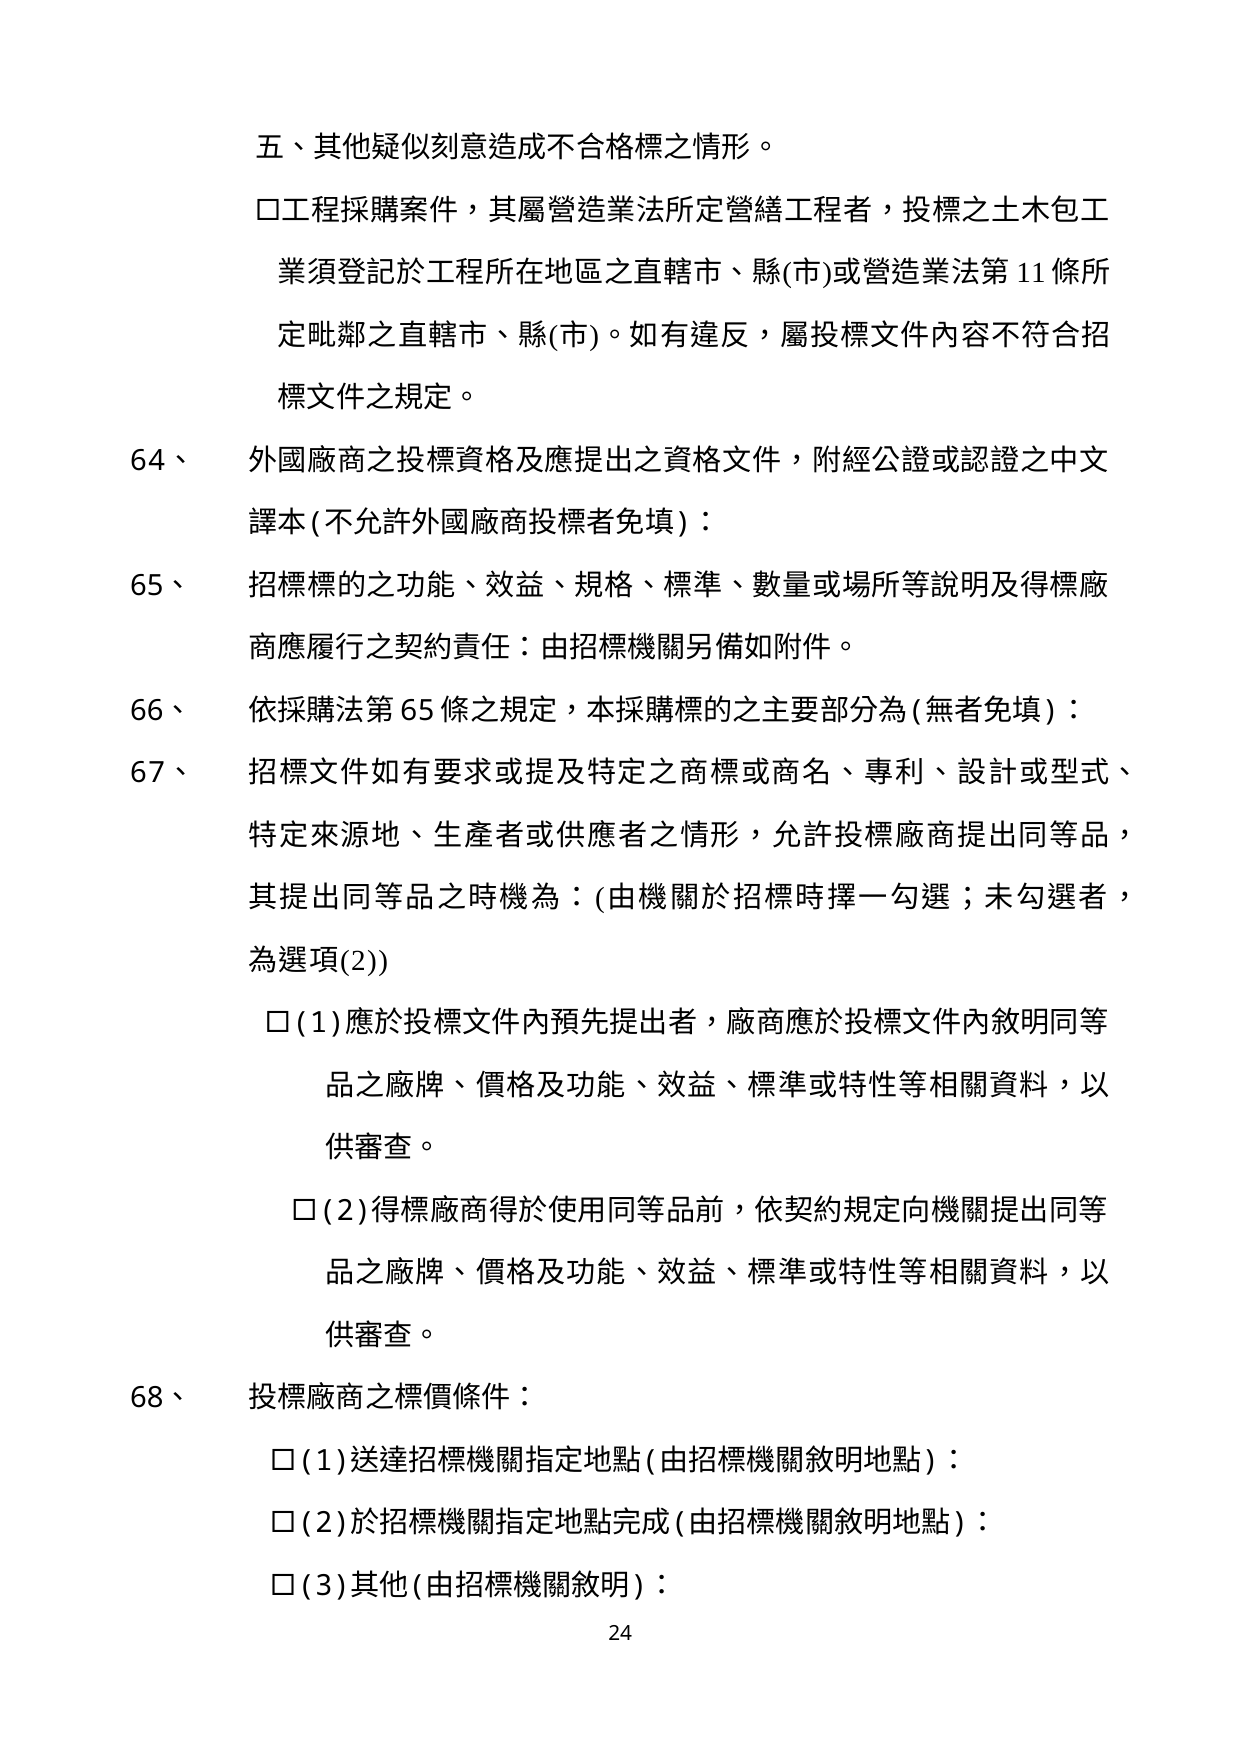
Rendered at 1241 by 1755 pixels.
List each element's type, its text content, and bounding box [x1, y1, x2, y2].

text (1)送達招標機關指定地點(由招標機關敘明地點)： [130, 1416, 1110, 1478]
list 依採購法第65條之規定，本採購標的之主要部分為(無者免填)： [130, 666, 1110, 728]
list 招標標的之功能、效益、規格、標準、數量或場所等說明及得標廠商應履行之契約責任：由招標機關另備如附件。 [130, 541, 1110, 666]
list 外國廠商之投標資格及應提出之資格文件，附經公證或認證之中文譯本(不允許外國廠商投標者免填)： [130, 416, 1110, 541]
text 工程採購案件，其屬營造業法所定營繕工程者，投標之土木包工業須登記於工程所在地區之直轄市、縣(市)或營造業法第11條所定毗鄰之直轄市、縣(市)。如有違反，屬投標文件內容不符合招標文件之規定。 [255, 166, 1110, 416]
list 招標文件如有要求或提及特定之商標或商名、專利、設計或型式、特定來源地、生產者或供應者之情形，允許投標廠商提出同等品，其提出同等品之時機為：(由機關於招標時擇一勾選；未勾選者，為選項(2)) [130, 728, 1110, 978]
list 投標廠商之標價條件： [130, 1353, 1110, 1416]
text (2)得標廠商得於使用同等品前，依契約規定向機關提出同等品之廠牌、價格及功能、效益、標準或特性等相關資料，以供審查。 [130, 1166, 1110, 1353]
text (1)應於投標文件內預先提出者，廠商應於投標文件內敘明同等品之廠牌、價格及功能、效益、標準或特性等相關資料，以供審查。 [130, 978, 1110, 1166]
text 五、其他疑似刻意造成不合格標之情形。 [255, 103, 1110, 166]
text (3)其他(由招標機關敘明)： [130, 1541, 1110, 1603]
text (2)於招標機關指定地點完成(由招標機關敘明地點)： [130, 1478, 1110, 1541]
